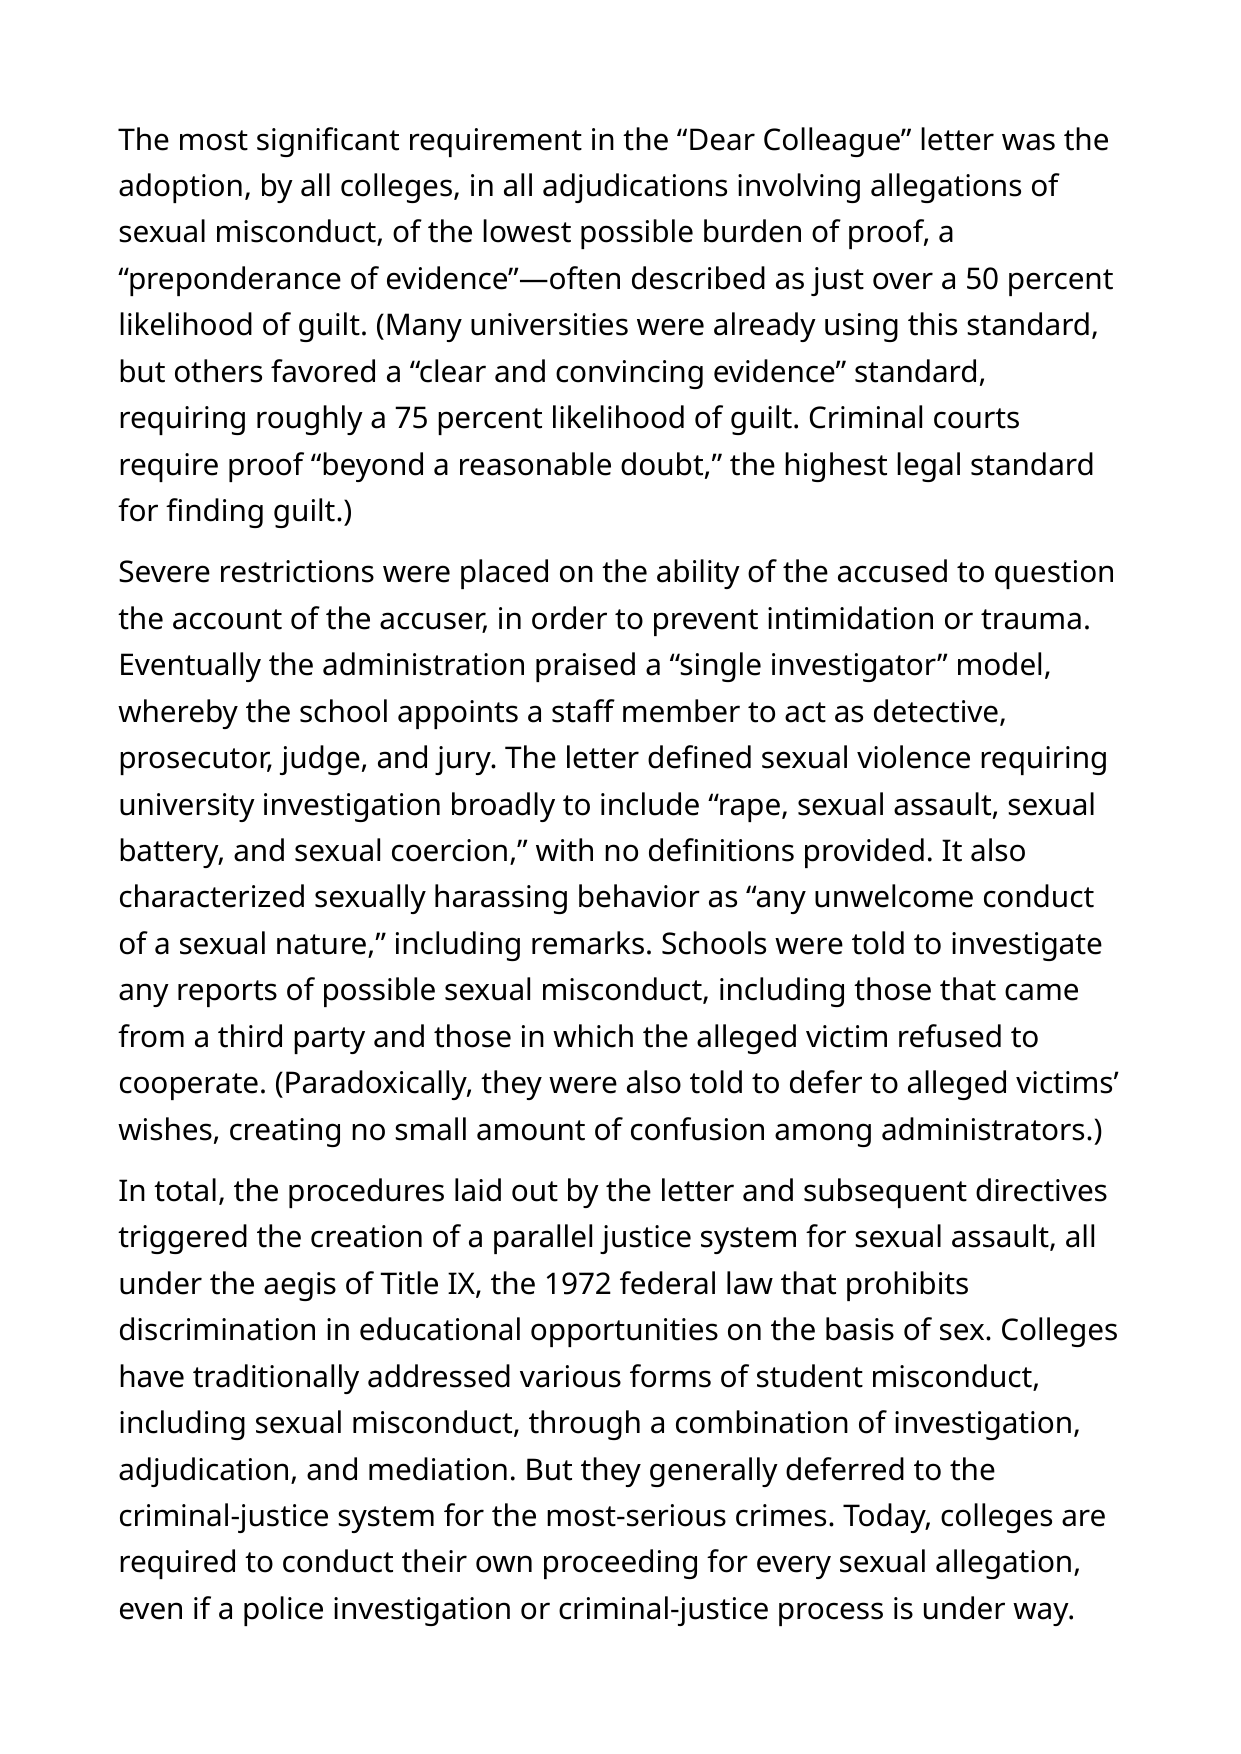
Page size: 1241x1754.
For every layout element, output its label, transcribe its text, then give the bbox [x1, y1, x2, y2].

text In total, the procedures laid out by the letter and subsequent directives triggered the creation of a parallel justice system for sexual assault, all under the aegis of Title IX, the 1972 federal law that prohibits discrimination in educational opportunities on the basis of sex. Colleges have traditionally addressed various forms of student misconduct, including sexual misconduct, through a combination of investigation, adjudication, and mediation. But they generally deferred to the criminal-justice system for the most-serious crimes. Today, colleges are required to conduct their own proceeding for every sexual allegation, even if a police investigation or criminal-justice process is under way. [118, 1169, 1122, 1628]
text Severe restrictions were placed on the ability of the accused to question the account of the accuser, in order to prevent intimidation or trauma. Eventually the administration praised a “single investigator” model, whereby the school appoints a staff member to act as detective, prosecutor, judge, and jury. The letter defined sexual violence requiring university investigation broadly to include “rape, sexual assault, sexual battery, and sexual coercion,” with no definitions provided. It also characterized sexually harassing behavior as “any unwelcome conduct of a sexual nature,” including remarks. Schools were told to investigate any reports of possible sexual misconduct, including those that came from a third party and those in which the alleged victim refused to cooperate. (Paradoxically, they were also told to defer to alleged victims’ wishes, creating no small amount of confusion among administrators.) [118, 551, 1122, 1149]
text The most significant requirement in the “Dear Colleague” letter was the adoption, by all colleges, in all adjudications involving allegations of sexual misconduct, of the lowest possible burden of proof, a “preponderance of evidence”—often described as just over a 50 percent likelihood of guilt. (Many universities were already using this standard, but others favored a “clear and convincing evidence” standard, requiring roughly a 75 percent likelihood of guilt. Criminal courts require proof “beyond a reasonable doubt,” the highest legal standard for finding guilt.) [118, 118, 1122, 530]
